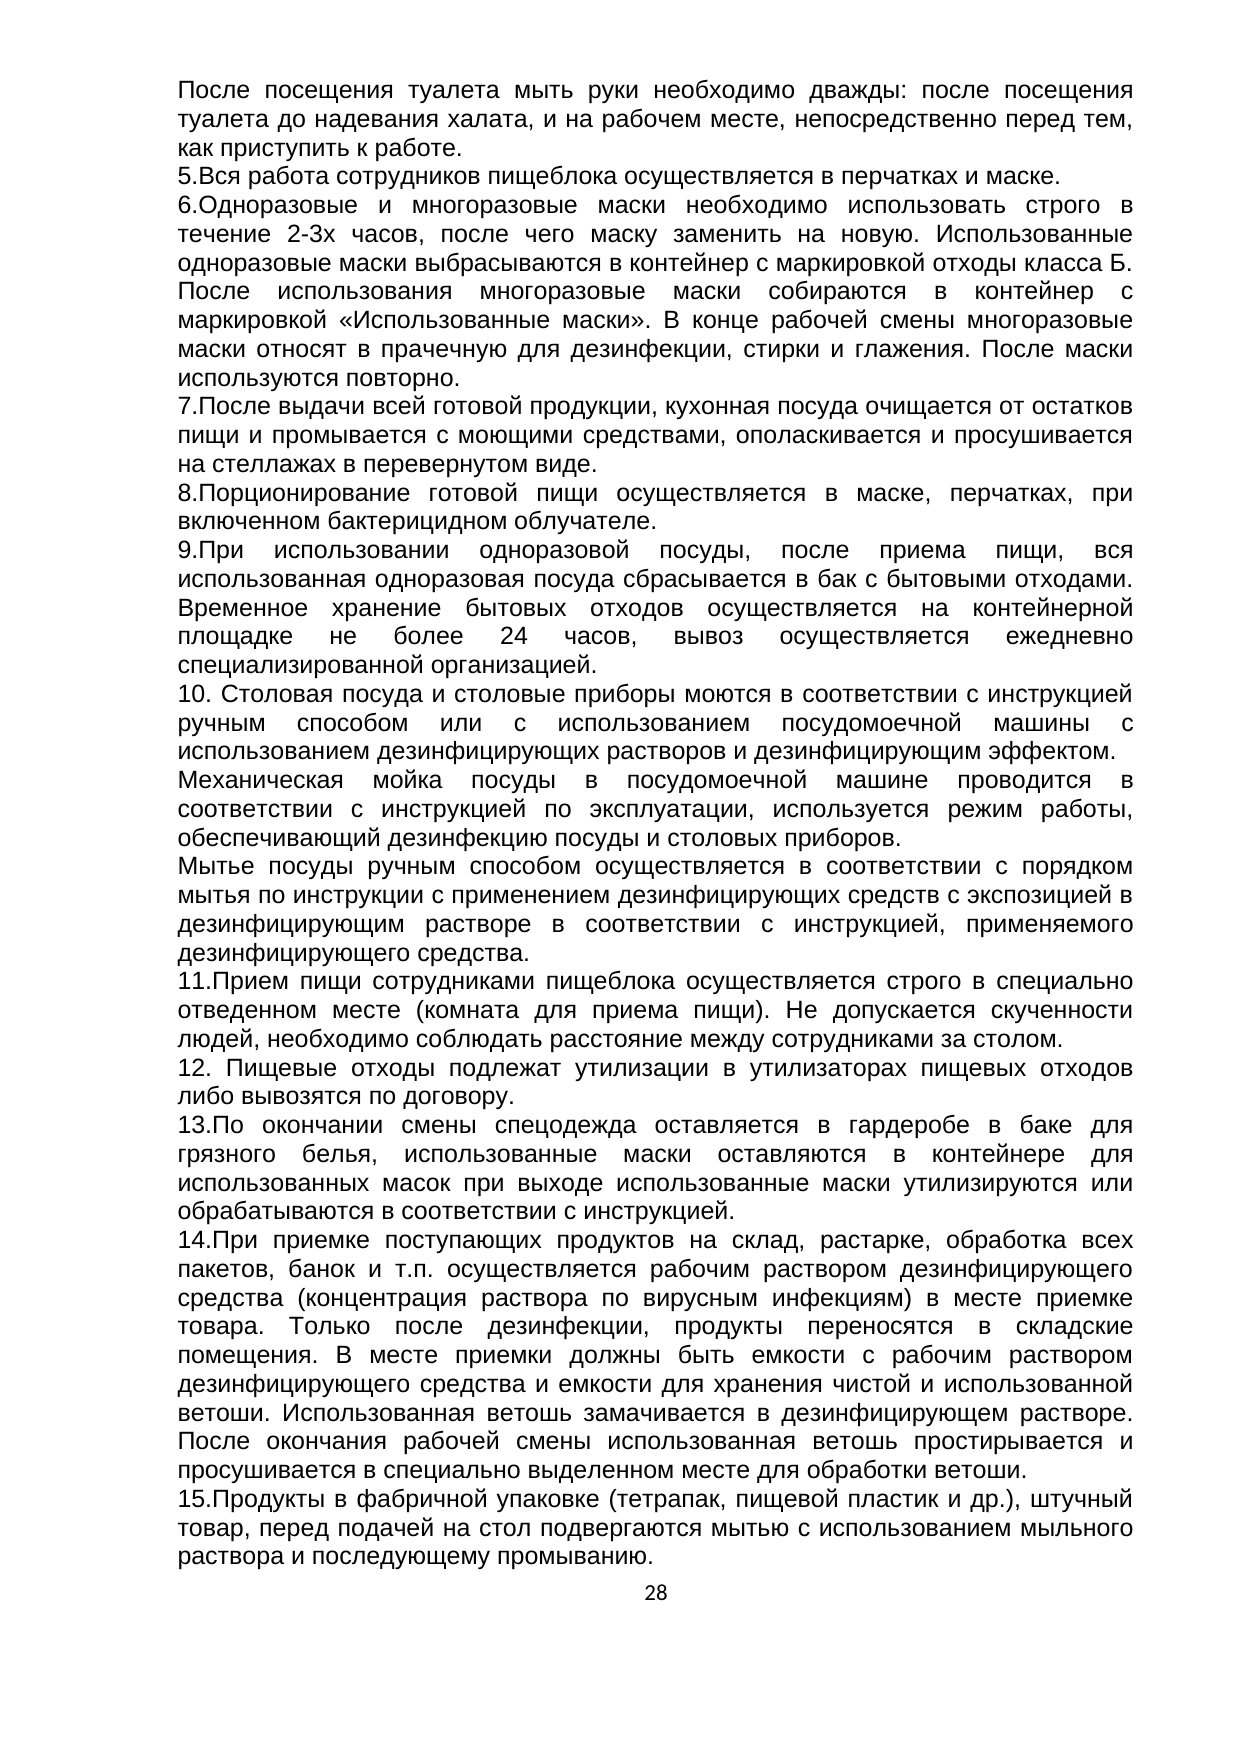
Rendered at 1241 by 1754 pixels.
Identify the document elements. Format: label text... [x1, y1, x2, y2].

text 5.Вся работа сотрудников пищеблока осуществляется в перчатках и маске. [177, 161, 1134, 190]
text 13.По окончании смены спецодежда оставляется в гардеробе в баке для грязного белья, использованные маски оставляются в контейнере для использованных масок при выходе использованные маски утилизируются или обрабатываются в соответствии с инструкцией. [177, 1110, 1134, 1225]
text 14.При приемке поступающих продуктов на склад, растарке, обработка всех пакетов, банок и т.п. осуществляется рабочим раствором дезинфицирующего средства (концентрация раствора по вирусным инфекциям) в месте приемке товара. Только после дезинфекции, продукты переносятся в складские помещения. В месте приемки должны быть емкости с рабочим раствором дезинфицирующего средства и емкости для хранения чистой и использованной ветоши. Использованная ветошь замачивается в дезинфицирующем растворе. После окончания рабочей смены использованная ветошь простирывается и просушивается в специально выделенном месте для обработки ветоши. [177, 1225, 1134, 1484]
text 10. Столовая посуда и столовые приборы моются в соответствии с инструкцией ручным способом или с использованием посудомоечной машины с использованием дезинфицирующих растворов и дезинфицирующим эффектом. [177, 679, 1134, 765]
text 12. Пищевые отходы подлежат утилизации в утилизаторах пищевых отходов либо вывозятся по договору. [177, 1052, 1134, 1110]
text После посещения туалета мыть руки необходимо дважды: после посещения туалета до надевания халата, и на рабочем месте, непосредственно перед тем, как приступить к работе. [177, 75, 1134, 161]
text 6.Одноразовые и многоразовые маски необходимо использовать строго в течение 2-3х часов, после чего маску заменить на новую. Использованные одноразовые маски выбрасываются в контейнер с маркировкой отходы класса Б. После использования многоразовые маски собираются в контейнер с маркировкой «Использованные маски». В конце рабочей смены многоразовые маски относят в прачечную для дезинфекции, стирки и глажения. После маски используются повторно. [177, 190, 1134, 391]
text 9.При использовании одноразовой посуды, после приема пищи, вся использованная одноразовая посуда сбрасывается в бак с бытовыми отходами. Временное хранение бытовых отходов осуществляется на контейнерной площадке не более 24 часов, вывоз осуществляется ежедневно специализированной организацией. [177, 535, 1134, 679]
text 15.Продукты в фабричной упаковке (тетрапак, пищевой пластик и др.), штучный товар, перед подачей на стол подвергаются мытью с использованием мыльного раствора и последующему промыванию. [177, 1484, 1134, 1570]
text 8.Порционирование готовой пищи осуществляется в маске, перчатках, при включенном бактерицидном облучателе. [177, 477, 1134, 535]
text Мытье посуды ручным способом осуществляется в соответствии с порядком мытья по инструкции с применением дезинфицирующих средств с экспозицией в дезинфицирующим растворе в соответствии с инструкцией, применяемого дезинфицирующего средства. [177, 851, 1134, 966]
text Механическая мойка посуды в посудомоечной машине проводится в соответствии с инструкцией по эксплуатации, используется режим работы, обеспечивающий дезинфекцию посуды и столовых приборов. [177, 765, 1134, 851]
text 11.Прием пищи сотрудниками пищеблока осуществляется строго в специально отведенном месте (комната для приема пищи). Не допускается скученности людей, необходимо соблюдать расстояние между сотрудниками за столом. [177, 966, 1134, 1052]
text 7.После выдачи всей готовой продукции, кухонная посуда очищается от остатков пищи и промывается с моющими средствами, ополаскивается и просушивается на стеллажах в перевернутом виде. [177, 391, 1134, 477]
